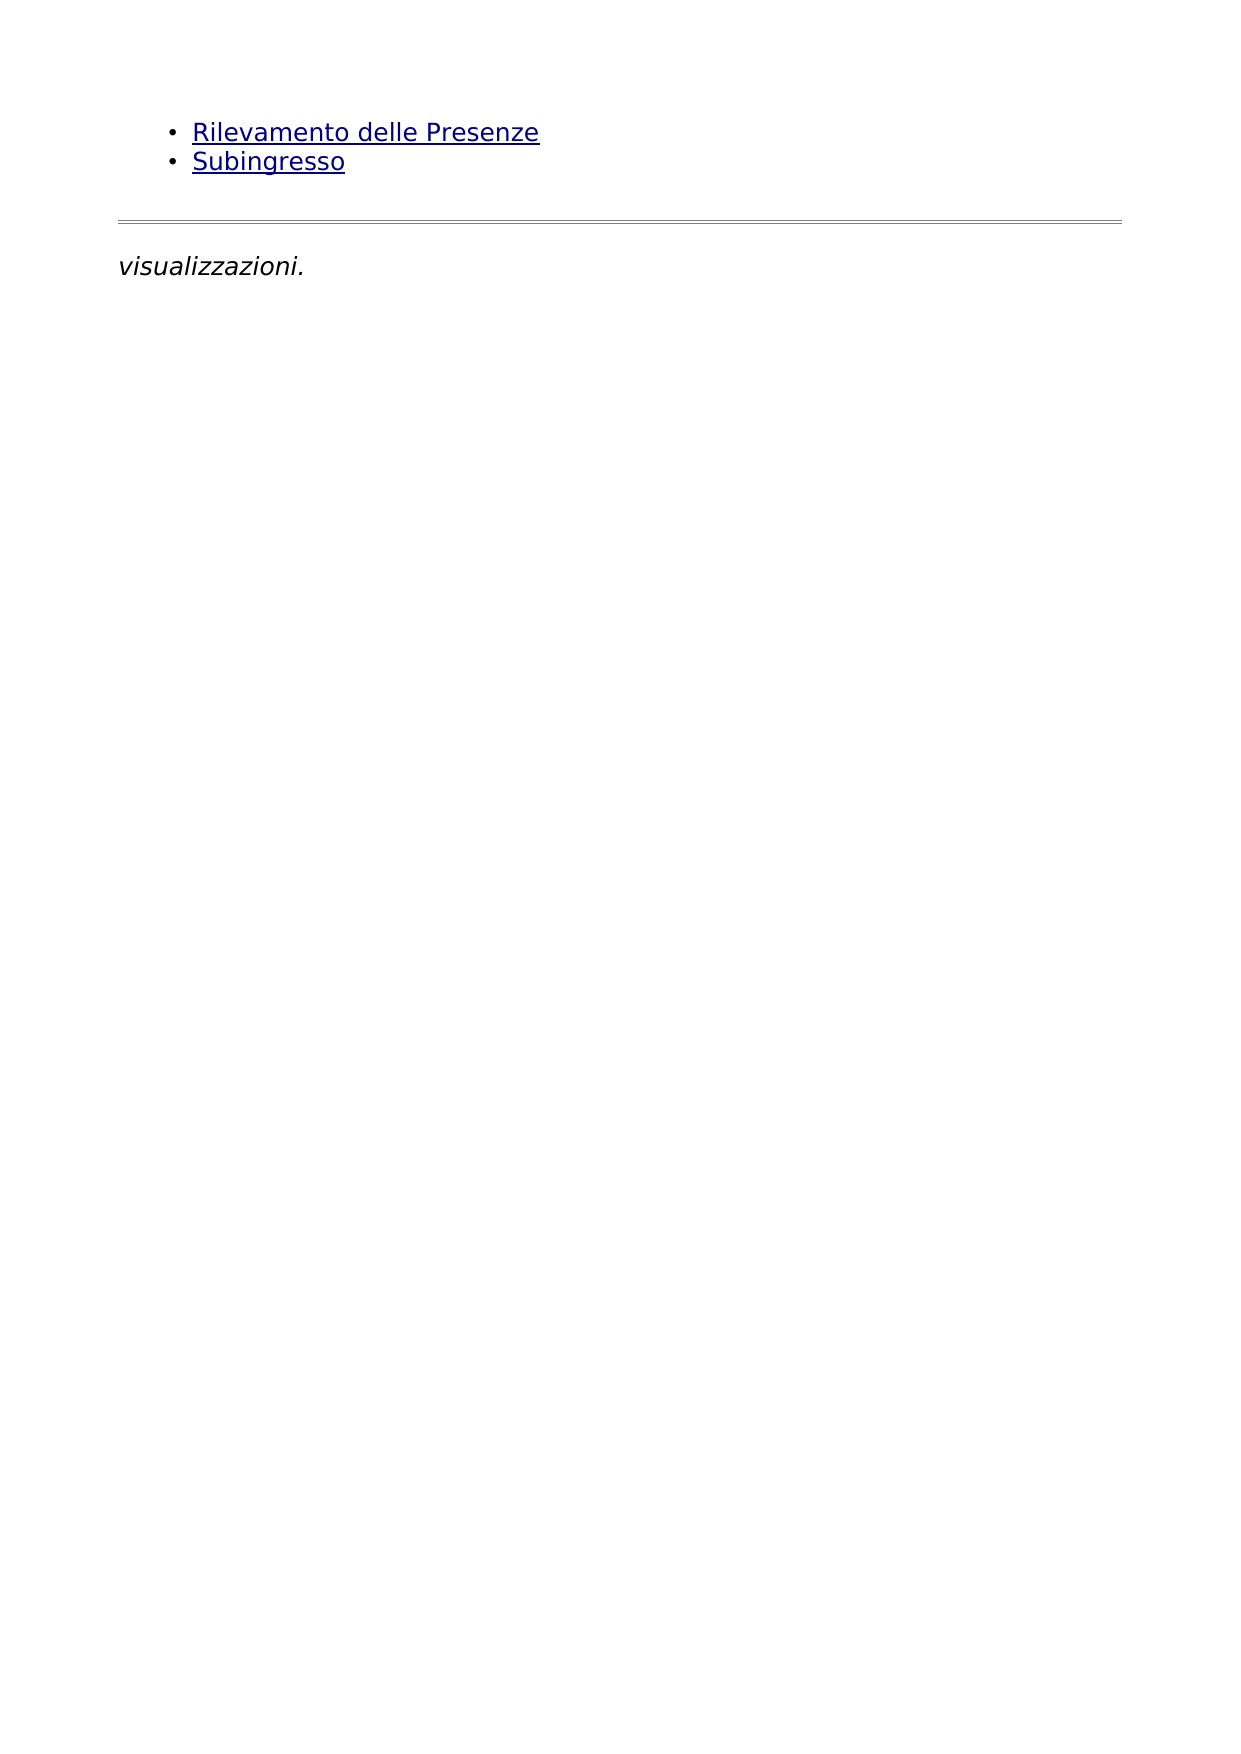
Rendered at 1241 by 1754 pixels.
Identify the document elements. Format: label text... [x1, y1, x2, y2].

list Subingresso [177, 147, 1122, 176]
list Rilevamento delle Presenze [177, 118, 1122, 147]
text visualizzazioni. [118, 252, 1122, 281]
